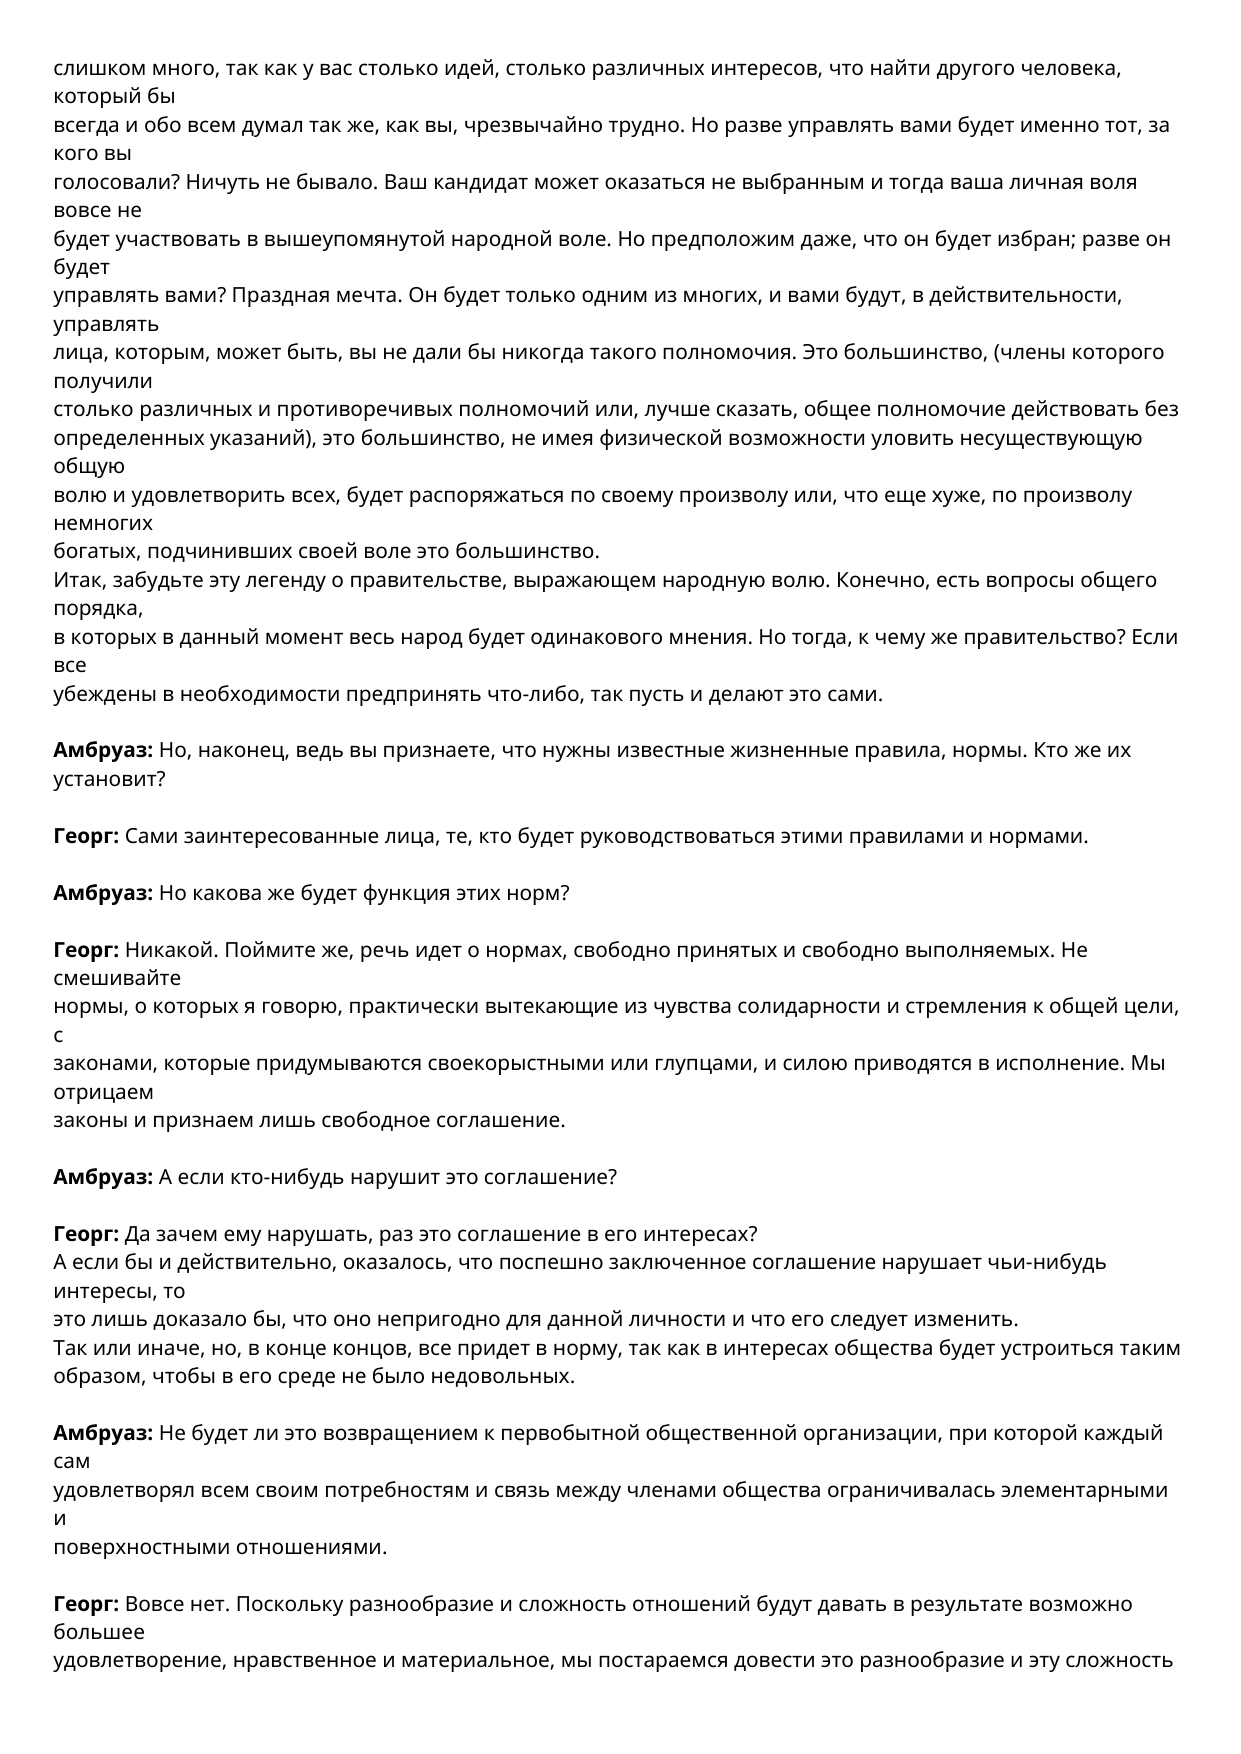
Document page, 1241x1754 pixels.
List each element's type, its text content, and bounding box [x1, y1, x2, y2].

text слишком много, так как у вас столько идей, столько различных интересов, что найти другого человека, который бы [53, 53, 1187, 110]
text А если бы и действительно, оказалось, что поспешно заключенное соглашение нарушает чьи-нибудь интересы, то [53, 1247, 1187, 1304]
text законами, которые придумываются своекорыстными или глупцами, и силою приводятся в исполнение. Мы отрицаем [53, 1048, 1187, 1105]
text это лишь доказало бы, что оно непригодно для данной личности и что его следует изменить. [53, 1304, 1187, 1333]
text поверхностными отношениями. [53, 1532, 1187, 1560]
text Георг: Никакой. Поймите же, речь идет о нормах, свободно принятых и свободно выполняемых. Не смешивайте [53, 935, 1187, 992]
text богатых, подчинивших своей воле это большинство. [53, 537, 1187, 565]
text образом, чтобы в его среде не было недовольных. [53, 1361, 1187, 1390]
text голосовали? Ничуть не бывало. Ваш кандидат может оказаться не выбранным и тогда ваша личная воля вовсе не [53, 167, 1187, 224]
text будет участвовать в вышеупомянутой народной воле. Но предположим даже, что он будет избран; разве он будет [53, 224, 1187, 281]
text убеждены в необходимости предпринять что-либо, так пусть и делают это сами. [53, 679, 1187, 707]
text управлять вами? Праздная мечта. Он будет только одним из многих, и вами будут, в действительности, управлять [53, 281, 1187, 337]
text Амбруаз: Но, наконец, ведь вы признаете, что нужны известные жизненные правила, нормы. Кто же их установит? [53, 736, 1187, 792]
text Так или иначе, но, в конце концов, все придет в норму, так как в интересах общества будет устроиться таким [53, 1333, 1187, 1361]
text всегда и обо всем думал так же, как вы, чрезвычайно трудно. Но разве управлять вами будет именно тот, за кого вы [53, 110, 1187, 167]
text удовлетворение, нравственное и материальное, мы постараемся довести это разнообразие и эту сложность [53, 1646, 1187, 1674]
text Георг: Вовсе нет. Поскольку разнообразие и сложность отношений будут давать в результате возможно большее [53, 1589, 1187, 1646]
text Георг: Да зачем ему нарушать, раз это соглашение в его интересах? [53, 1219, 1187, 1247]
text Амбруаз: Но какова же будет функция этих норм? [53, 878, 1187, 906]
text Амбруаз: А если кто-нибудь нарушит это соглашение? [53, 1162, 1187, 1191]
text в которых в данный момент весь народ будет одинакового мнения. Но тогда, к чему же правительство? Если все [53, 622, 1187, 679]
text волю и удовлетворить всех, будет распоряжаться по своему произволу или, что еще хуже, по произволу немногих [53, 480, 1187, 537]
text лица, которым, может быть, вы не дали бы никогда такого полномочия. Это большинство, (члены которого получили [53, 337, 1187, 394]
text столько различных и противоречивых полномочий или, лучше сказать, общее полномочие действовать без [53, 394, 1187, 423]
text определенных указаний), это большинство, не имея физической возможности уловить несуществующую общую [53, 423, 1187, 480]
text законы и признаем лишь свободное соглашение. [53, 1105, 1187, 1134]
text нормы, о которых я говорю, практически вытекающие из чувства солидарности и стремления к общей цели, с [53, 992, 1187, 1048]
text Амбруаз: Не будет ли это возвращением к первобытной общественной организации, при которой каждый сам [53, 1418, 1187, 1475]
text Итак, забудьте эту легенду о правительстве, выражающем народную волю. Конечно, есть вопросы общего порядка, [53, 565, 1187, 622]
text Георг: Сами заинтересованные лица, те, кто будет руководствоваться этими правилами и нормами. [53, 821, 1187, 849]
text удовлетворял всем своим потребностям и связь между членами общества ограничивалась элементарными и [53, 1475, 1187, 1532]
